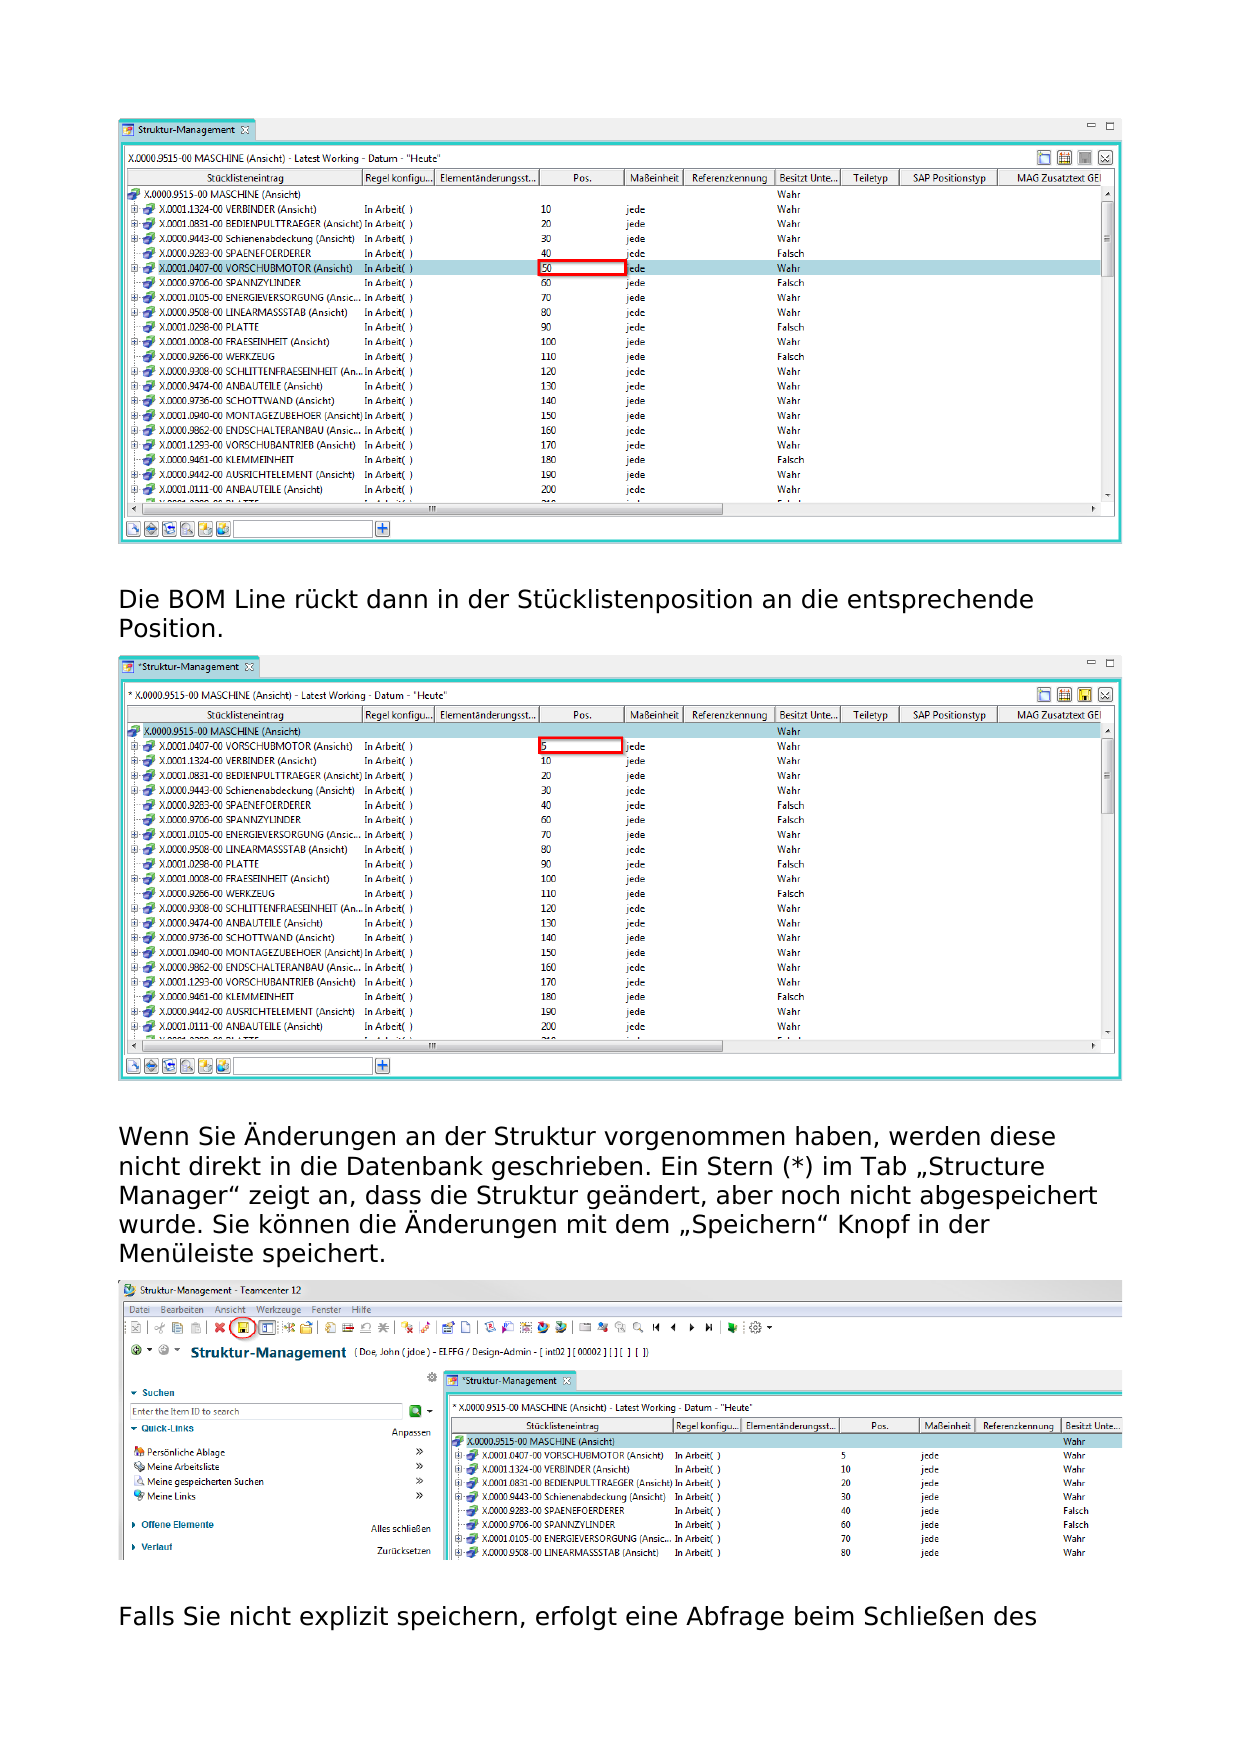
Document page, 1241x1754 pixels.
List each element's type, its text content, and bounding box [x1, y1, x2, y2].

picture [118, 118, 1123, 544]
text Die BOM Line rückt dann in der Stücklistenposition an die entsprechende Position. [118, 585, 1122, 643]
picture [118, 655, 1123, 1081]
text Wenn Sie Änderungen an der Struktur vorgenommen haben, werden diese nicht direkt in die Datenbank geschrieben. Ein Stern (*) im Tab „Structure Manager“ zeigt an, dass die Struktur geändert, aber noch nicht abgespeichert wurde. Sie können die Änderungen mit dem „Speichern“ Knopf in der Menüleiste speichert. [118, 1122, 1122, 1268]
picture [118, 1280, 1123, 1560]
text Falls Sie nicht explizit speichern, erfolgt eine Abfrage beim Schließen des [118, 1602, 1122, 1631]
